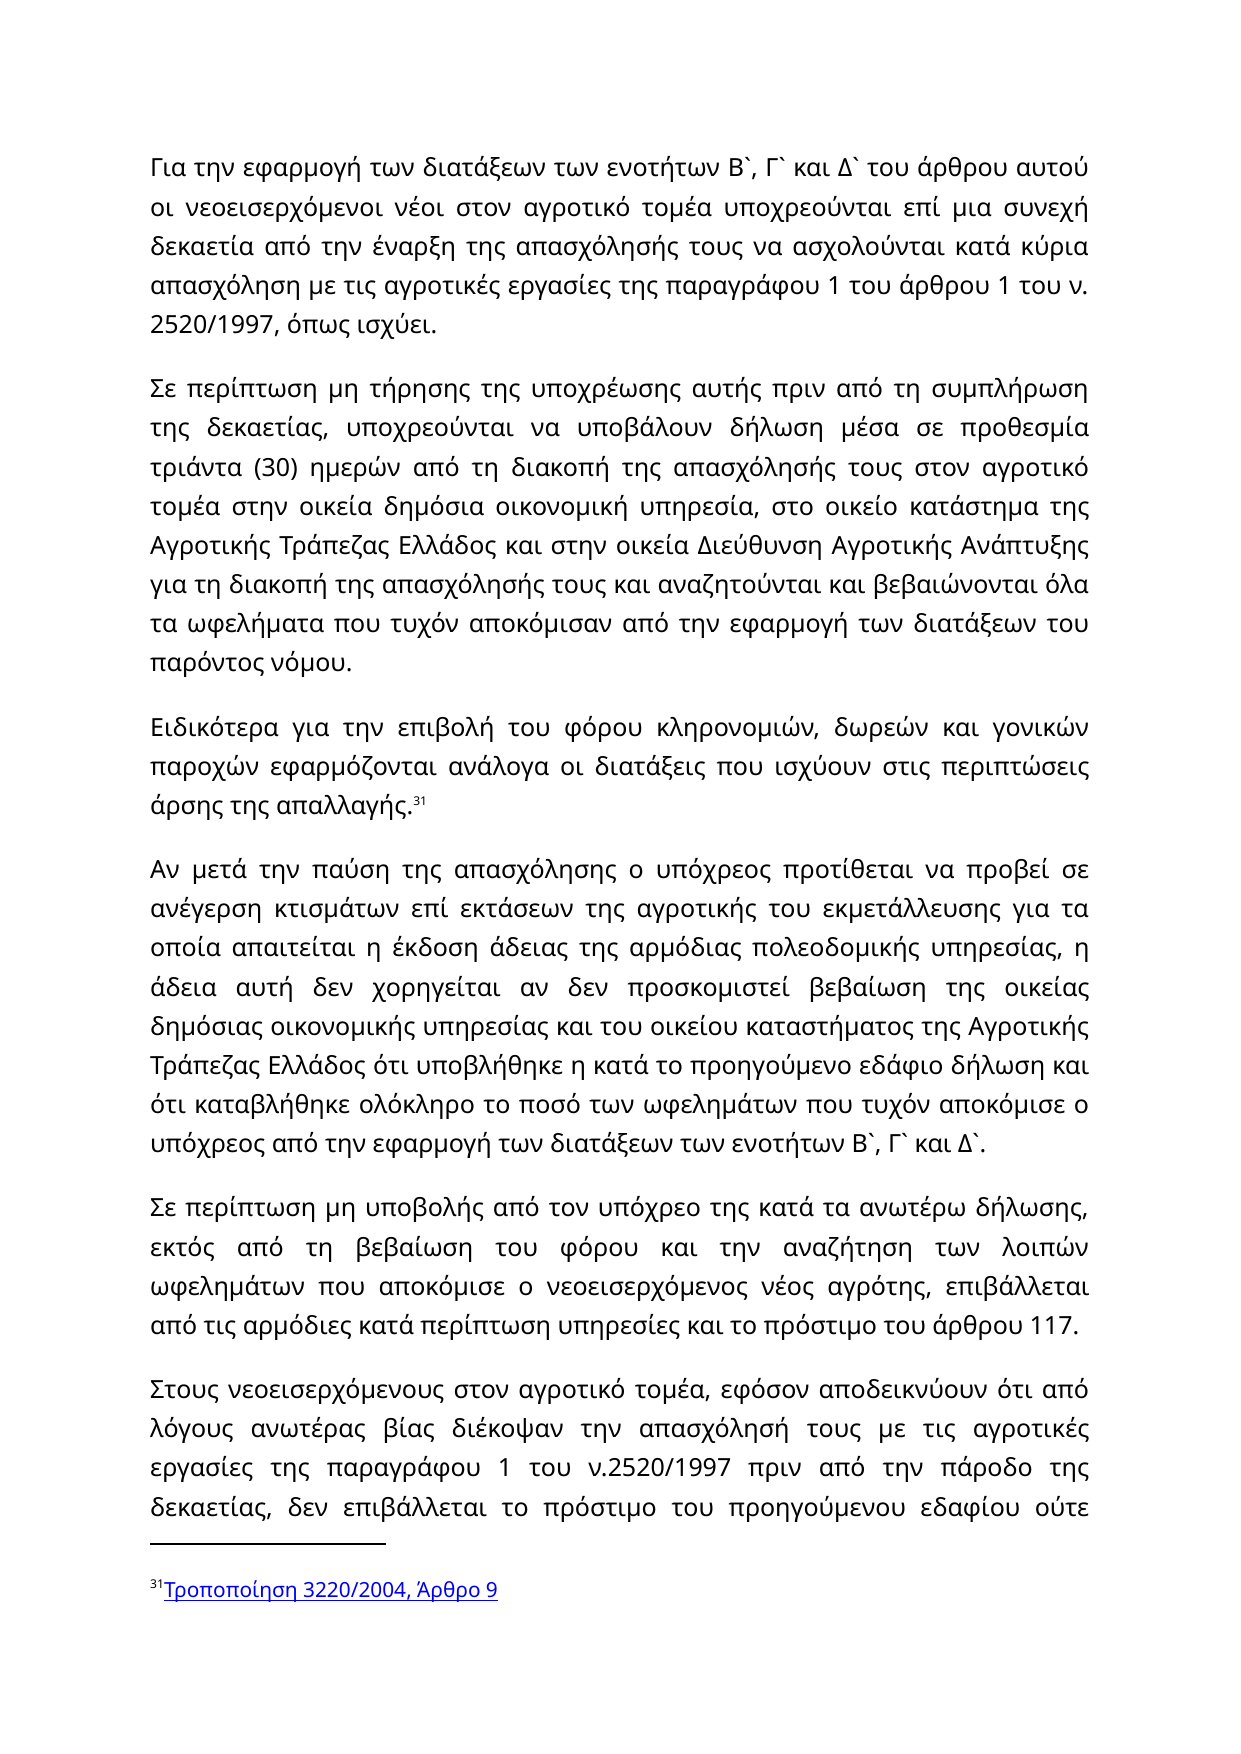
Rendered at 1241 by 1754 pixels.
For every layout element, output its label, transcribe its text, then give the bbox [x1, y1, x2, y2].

text Ειδικότερα για την επιβολή του φόρου κληρονομιών, δωρεών και γονικών παροχών εφαρμόζονται ανάλογα οι διατάξεις που ισχύουν στις περιπτώσεις άρσης της απαλλαγής. [150, 709, 1090, 822]
text Στους νεοεισερχόμενους στον αγροτικό τομέα, εφόσον αποδεικνύουν ότι από λόγους ανωτέρας βίας διέκοψαν την απασχόλησή τους με τις αγροτικές εργασίες της παραγράφου 1 του ν.2520/1997 πριν από την πάροδο της δεκαετίας, δεν επιβάλλεται το πρόστιμο του προηγούμενου εδαφίου ούτε [150, 1372, 1090, 1523]
text Για την εφαρμογή των διατάξεων των ενοτήτων Β`, Γ` και Δ` του άρθρου αυτού οι νεοεισερχόμενοι νέοι στον αγροτικό τομέα υποχρεούνται επί μια συνεχή δεκαετία από την έναρξη της απασχόλησής τους να ασχολούνται κατά κύρια απασχόληση με τις αγροτικές εργασίες της παραγράφου 1 του άρθρου 1 του ν. 2520/1997, όπως ισχύει. [150, 150, 1090, 341]
text Σε περίπτωση μη υποβολής από τον υπόχρεο της κατά τα ανωτέρω δήλωσης, εκτός από τη βεβαίωση του φόρου και την αναζήτηση των λοιπών ωφελημάτων που αποκόμισε ο νεοεισερχόμενος νέος αγρότης, επιβάλλεται από τις αρμόδιες κατά περίπτωση υπηρεσίες και το πρόστιμο του άρθρου 117. [150, 1190, 1090, 1342]
text Σε περίπτωση μη τήρησης της υποχρέωσης αυτής πριν από τη συμπλήρωση της δεκαετίας, υποχρεούνται να υποβάλουν δήλωση μέσα σε προθεσμία τριάντα (30) ημερών από τη διακοπή της απασχόλησής τους στον αγροτικό τομέα στην οικεία δημόσια οικονομική υπηρεσία, στο οικείο κατάστημα της Αγροτικής Τράπεζας Ελλάδος και στην οικεία Διεύθυνση Αγροτικής Ανάπτυξης για τη διακοπή της απασχόλησής τους και αναζητούνται και βεβαιώνονται όλα τα ωφελήματα που τυχόν αποκόμισαν από την εφαρμογή των διατάξεων του παρόντος νόμου. [150, 371, 1090, 679]
text Τροποποίηση 3220/2004, Άρθρο 9 [150, 1576, 1090, 1604]
text Αν μετά την παύση της απασχόλησης ο υπόχρεος προτίθεται να προβεί σε ανέγερση κτισμάτων επί εκτάσεων της αγροτικής του εκμετάλλευσης για τα οποία απαιτείται η έκδοση άδειας της αρμόδιας πολεοδομικής υπηρεσίας, η άδεια αυτή δεν χορηγείται αν δεν προσκομιστεί βεβαίωση της οικείας δημόσιας οικονομικής υπηρεσίας και του οικείου καταστήματος της Αγροτικής Τράπεζας Ελλάδος ότι υποβλήθηκε η κατά το προηγούμενο εδάφιο δήλωση και ότι καταβλήθηκε ολόκληρο το ποσό των ωφελημάτων που τυχόν αποκόμισε ο υπόχρεος από την εφαρμογή των διατάξεων των ενοτήτων Β`, Γ` και Δ`. [150, 852, 1090, 1160]
